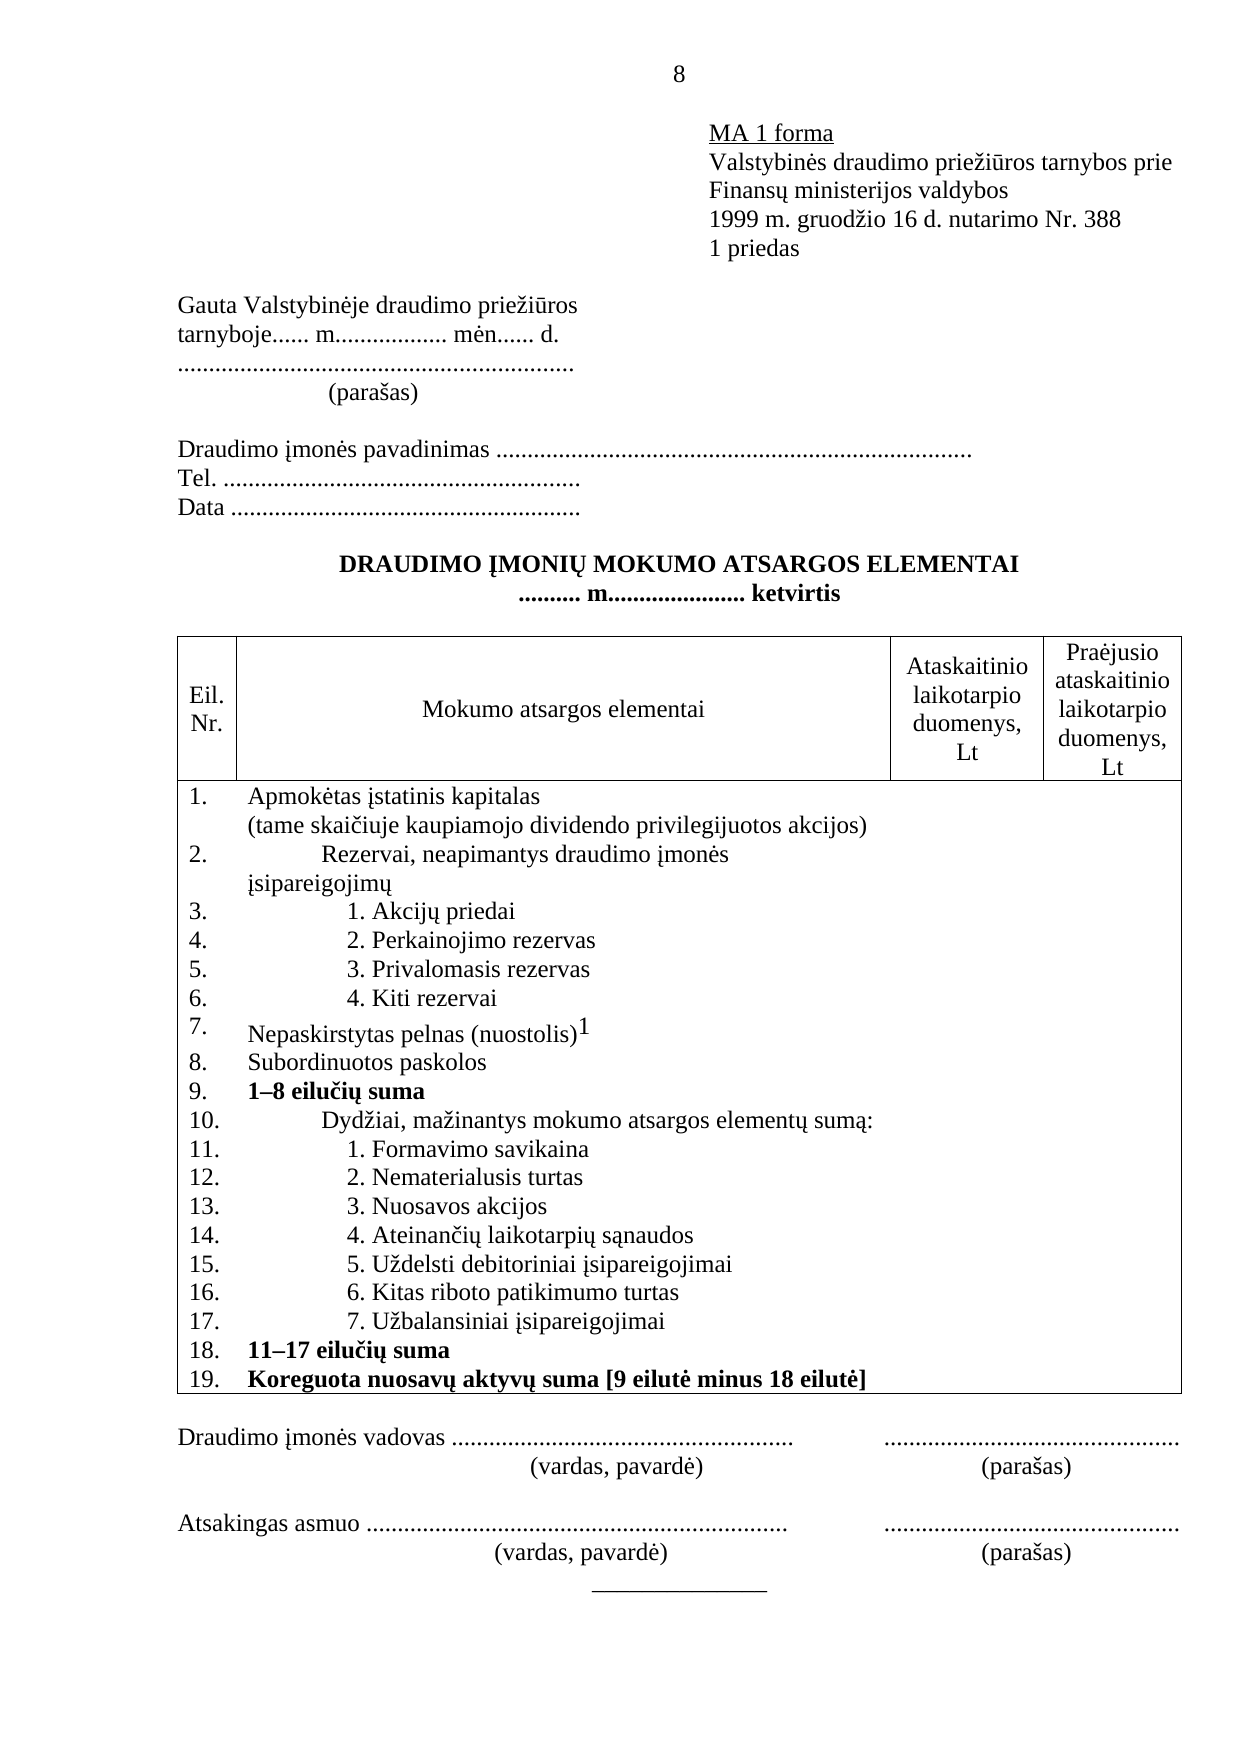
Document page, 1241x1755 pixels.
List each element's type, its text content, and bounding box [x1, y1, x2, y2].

text (vardas, pavardė) (parašas) [177, 1537, 1181, 1566]
table_cell [1044, 781, 1181, 810]
table_cell [1044, 1163, 1181, 1191]
table_cell 11. [178, 1134, 236, 1162]
table_cell 5. Uždelsti debitoriniai įsipareigojimai [236, 1249, 891, 1277]
text Finansų ministerijos valdybos [177, 176, 1181, 204]
table_cell 2. [178, 839, 236, 896]
table_cell 7. Užbalansiniai įsipareigojimai [236, 1306, 891, 1335]
table_cell 3. Nuosavos akcijos [236, 1191, 891, 1220]
table_cell 17. [178, 1306, 236, 1335]
table_cell [891, 1076, 1043, 1105]
table_cell [891, 1011, 1043, 1047]
table_cell 2. Perkainojimo rezervas [236, 925, 891, 954]
table_cell [891, 839, 1043, 896]
table_cell 14. [178, 1220, 236, 1249]
text Draudimo įmonės vadovas [177, 1422, 1181, 1451]
table_cell [891, 1048, 1043, 1076]
table_cell [891, 1364, 1043, 1392]
table_header Mokumo atsargos elementai [237, 637, 890, 780]
table_cell 1. Akcijų priedai [236, 896, 891, 925]
table_cell Koreguota nuosavų aktyvų suma [9 eilutė minus 18 eilutė] [236, 1364, 891, 1392]
table_cell [1044, 1364, 1181, 1392]
table_cell 10. [178, 1105, 236, 1134]
text MA 1 forma [177, 118, 1181, 147]
table_cell Rezervai, neapimantys draudimo įmonės įsipareigojimų [236, 839, 891, 896]
table_cell [891, 810, 1043, 839]
table_cell 1. [178, 781, 236, 810]
table_cell 8. [178, 1048, 236, 1076]
table_cell [1044, 1011, 1181, 1047]
table_cell [891, 1278, 1043, 1306]
table_cell [891, 1163, 1043, 1191]
table_cell Apmokėtas įstatinis kapitalas [236, 781, 891, 810]
table_cell [1044, 1335, 1181, 1364]
table_cell [891, 983, 1043, 1011]
table_cell 2. Nematerialusis turtas [236, 1163, 891, 1191]
table_cell [1044, 1048, 1181, 1076]
table_cell [1044, 983, 1181, 1011]
table_cell 4. Kiti rezervai [236, 983, 891, 1011]
table_cell 18. [178, 1335, 236, 1364]
text 1999 m. gruodžio 16 d. nutarimo Nr. 388 [177, 204, 1181, 233]
text 1 priedas [177, 233, 1181, 262]
table_cell 3. [178, 896, 236, 925]
table_cell [1044, 1220, 1181, 1249]
table_cell [1044, 1105, 1181, 1134]
table_cell 1. Formavimo savikaina [236, 1134, 891, 1162]
table_cell 19. [178, 1364, 236, 1392]
table_cell [1044, 1191, 1181, 1220]
table_cell Dydžiai, mažinantys mokumo atsargos elementų sumą: [236, 1105, 891, 1134]
table_cell [1044, 1134, 1181, 1162]
table_cell [891, 1134, 1043, 1162]
table_cell 11–17 eilučių suma [236, 1335, 891, 1364]
table_cell [891, 1220, 1043, 1249]
text Tel. [177, 463, 1181, 492]
table_cell [891, 1306, 1043, 1335]
table_cell [1044, 954, 1181, 983]
table_cell [891, 1249, 1043, 1277]
text Data [177, 492, 1181, 521]
table_cell 4. [178, 925, 236, 954]
table_cell 1–8 eilučių suma [236, 1076, 891, 1105]
table_cell [891, 1335, 1043, 1364]
table_cell [1044, 1249, 1181, 1277]
table_cell [891, 925, 1043, 954]
table_cell 6. Kitas riboto patikimumo turtas [236, 1278, 891, 1306]
table_header Eil. Nr. [178, 637, 236, 780]
text (parašas) [177, 377, 1181, 406]
table_cell Nepaskirstytas pelnas (nuostolis)1 [236, 1011, 891, 1047]
table_cell 3. Privalomasis rezervas [236, 954, 891, 983]
text .......... m...................... ketvirtis [177, 578, 1181, 607]
table_cell [1044, 925, 1181, 954]
table_cell 12. [178, 1163, 236, 1191]
table_cell (tame skaičiuje kaupiamojo dividendo privilegijuotos akcijos) [236, 810, 891, 839]
table_cell 5. [178, 954, 236, 983]
table_cell [1044, 1076, 1181, 1105]
text Atsakingas asmuo [177, 1508, 1181, 1537]
table_cell 16. [178, 1278, 236, 1306]
table_cell 6. [178, 983, 236, 1011]
table_cell [178, 810, 236, 839]
table_cell [891, 1191, 1043, 1220]
text ______________ [177, 1566, 1181, 1595]
text Draudimo įmonės pavadinimas [177, 434, 1181, 463]
table_cell [1044, 1278, 1181, 1306]
table_cell 9. [178, 1076, 236, 1105]
text Gauta Valstybinėje draudimo priežiūros [177, 291, 1181, 319]
table_cell [891, 781, 1043, 810]
table_cell 4. Ateinančių laikotarpių sąnaudos [236, 1220, 891, 1249]
table_cell [1044, 810, 1181, 839]
table_cell 13. [178, 1191, 236, 1220]
table_cell [1044, 896, 1181, 925]
text Draudimo įmonių mokumo atsargos ELEMENTAI [177, 549, 1181, 578]
table_cell [891, 1105, 1043, 1134]
table_cell 15. [178, 1249, 236, 1277]
table_cell 7. [178, 1011, 236, 1047]
text (vardas, pavardė) (parašas) [177, 1451, 1181, 1480]
table_cell Subordinuotos paskolos [236, 1048, 891, 1076]
table_header Praėjusio ataskaitinio laikotarpio duomenys, Lt [1044, 637, 1181, 780]
table_cell [1044, 839, 1181, 896]
text tarnyboje...... m.................. mėn...... d. [177, 319, 1181, 348]
table_header Ataskaitinio laikotarpio duomenys, Lt [891, 637, 1043, 780]
table_cell [891, 896, 1043, 925]
table_cell [1044, 1306, 1181, 1335]
text Valstybinės draudimo priežiūros tarnybos prie [177, 147, 1181, 176]
table_cell [891, 954, 1043, 983]
